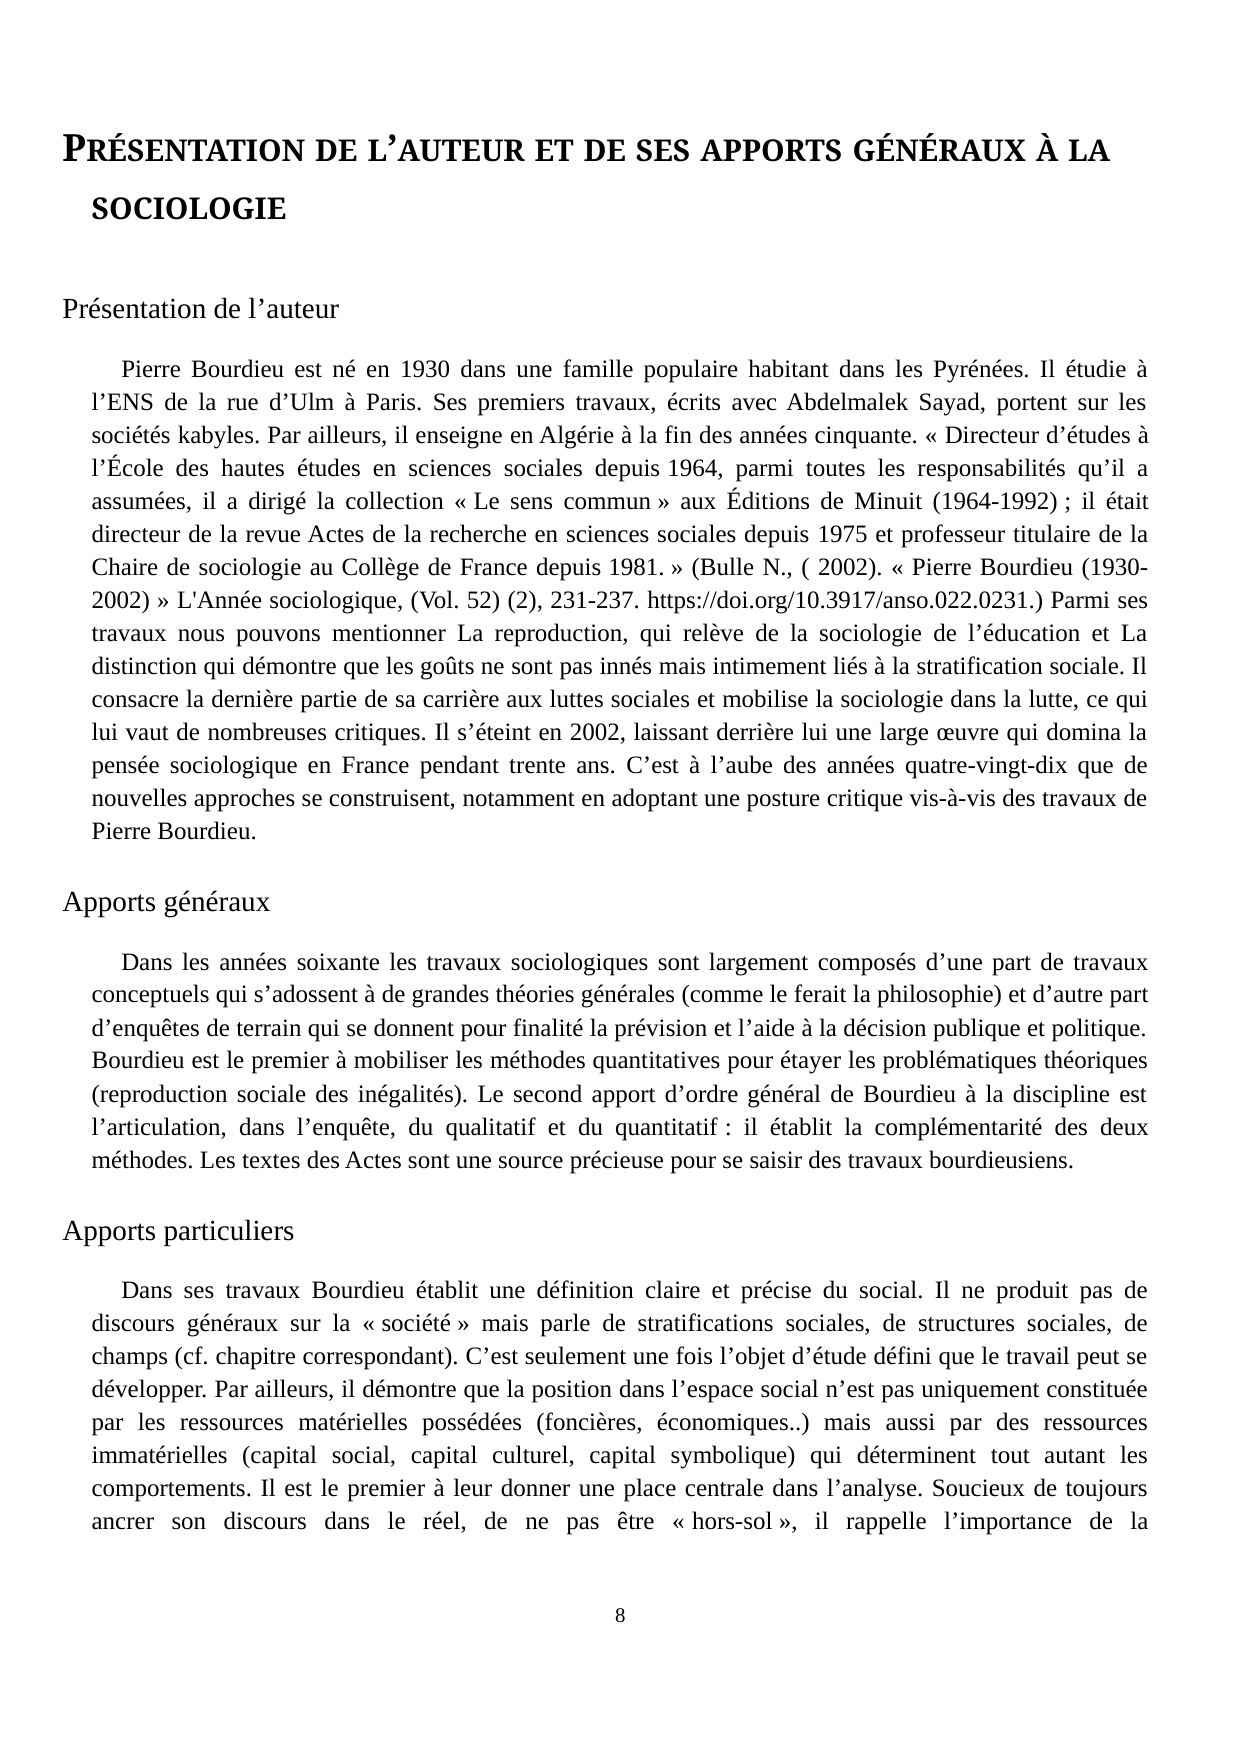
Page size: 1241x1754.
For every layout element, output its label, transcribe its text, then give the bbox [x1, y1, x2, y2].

subtitle Présentation de l’auteur [62, 291, 1149, 325]
subtitle Apports particuliers [62, 1213, 1149, 1247]
text Dans ses travaux Bourdieu établit une définition claire et précise du social. Il ne produit pas de discours généraux sur la « société » mais parle de stratifications sociales, de structures sociales, de champs (cf. chapitre correspondant). C’est seulement une fois l’objet d’étude défini que le travail peut se développer. Par ailleurs, il démontre que la position dans l’espace social n’est pas uniquement constituée par les ressources matérielles possédées (foncières, économiques..) mais aussi par des ressources immatérielles (capital social, capital culturel, capital symbolique) qui déterminent tout autant les comportements. Il est le premier à leur donner une place centrale dans l’analyse. Soucieux de toujours ancrer son discours dans le réel, de ne pas être « hors-sol », il rappelle l’importance de la [91, 1275, 1149, 1535]
text Pierre Bourdieu est né en 1930 dans une famille populaire habitant dans les Pyrénées. Il étudie à l’ENS de la rue d’Ulm à Paris. Ses premiers travaux, écrits avec Abdelmalek Sayad, portent sur les sociétés kabyles. Par ailleurs, il enseigne en Algérie à la fin des années cinquante. « Directeur d’études à l’École des hautes études en sciences sociales depuis 1964, parmi toutes les responsabilités qu’il a assumées, il a dirigé la collection « Le sens commun » aux Éditions de Minuit (1964-1992) ; il était directeur de la revue Actes de la recherche en sciences sociales depuis 1975 et professeur titulaire de la Chaire de sociologie au Collège de France depuis 1981. » (Bulle N., ( 2002). « Pierre Bourdieu (1930-2002) » L'Année sociologique, (Vol. 52) (2), 231-237. https://doi.org/10.3917/anso.022.0231.) Parmi ses travaux nous pouvons mentionner La reproduction, qui relève de la sociologie de l’éducation et La distinction qui démontre que les goûts ne sont pas innés mais intimement liés à la stratification sociale. Il consacre la dernière partie de sa carrière aux luttes sociales et mobilise la sociologie dans la lutte, ce qui lui vaut de nombreuses critiques. Il s’éteint en 2002, laissant derrière lui une large œuvre qui domina la pensée sociologique en France pendant trente ans. C’est à l’aube des années quatre-vingt-dix que de nouvelles approches se construisent, notamment en adoptant une posture critique vis-à-vis des travaux de Pierre Bourdieu. [91, 354, 1149, 845]
subtitle Présentation de l’auteur et de ses apports généraux à la sociologie [62, 121, 1149, 231]
subtitle Apports généraux [62, 884, 1149, 918]
text Dans les années soixante les travaux sociologiques sont largement composés d’une part de travaux conceptuels qui s’adossent à de grandes théories générales (comme le ferait la philosophie) et d’autre part d’enquêtes de terrain qui se donnent pour finalité la prévision et l’aide à la décision publique et politique. Bourdieu est le premier à mobiliser les méthodes quantitatives pour étayer les problématiques théoriques (reproduction sociale des inégalités). Le second apport d’ordre général de Bourdieu à la discipline est l’articulation, dans l’enquête, du qualitatif et du quantitatif : il établit la complémentarité des deux méthodes. Les textes des Actes sont une source précieuse pour se saisir des travaux bourdieusiens. [91, 947, 1149, 1173]
